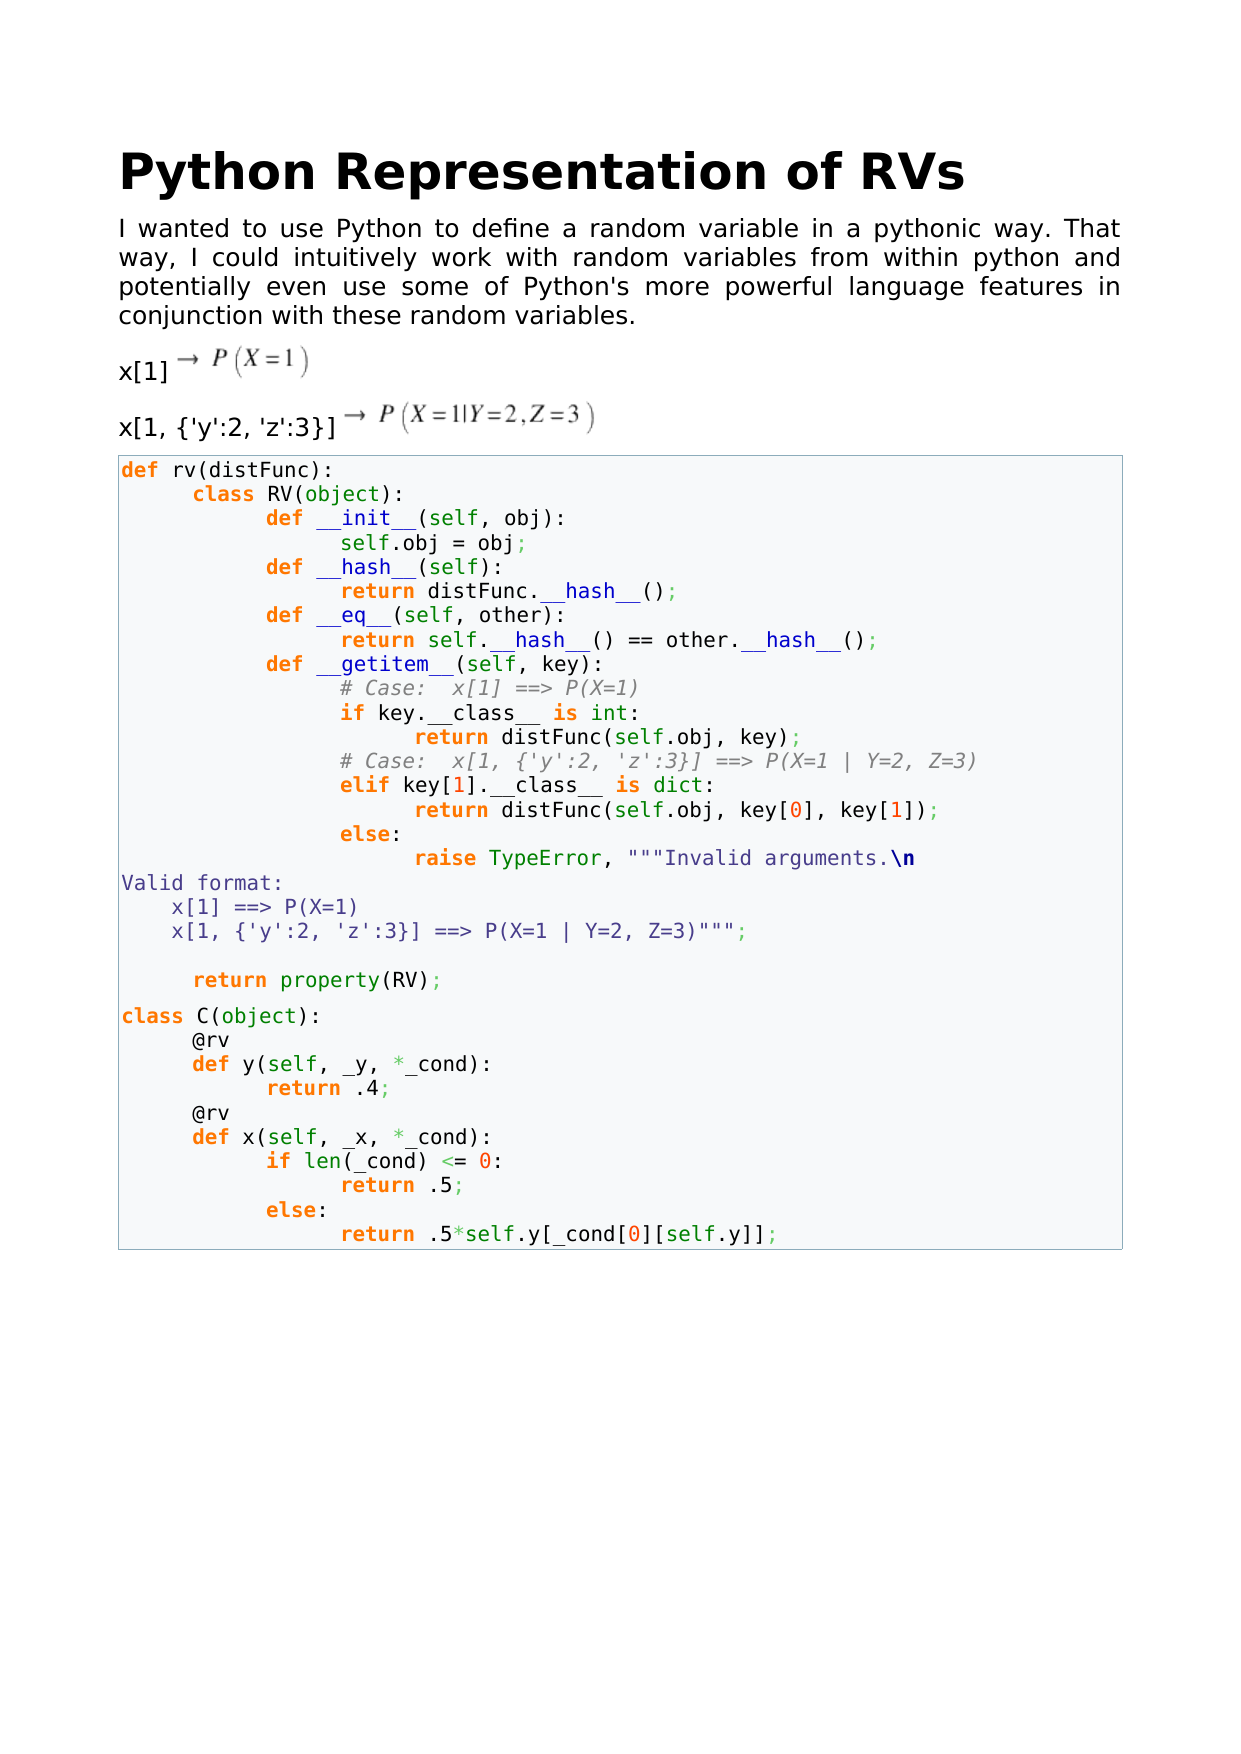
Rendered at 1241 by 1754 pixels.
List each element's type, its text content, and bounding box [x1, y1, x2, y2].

text x[1, {'y':2, 'z':3}] [118, 399, 1122, 442]
subtitle Python Representation of RVs [118, 143, 1122, 201]
picture [343, 398, 599, 437]
text I wanted to use Python to define a random variable in a pythonic way. That way, I could intuitively work with random variables from within python and potentially even use some of Python's more powerful language features in conjunction with these random variables. [118, 214, 1122, 331]
text class C(object): @rv def y(self, _y, *_cond): return .4; @rv def x(self, _x, *_cond): if len(_cond) <= 0: return .5; else: return .5*self.y[_cond[0][self.y]]; [119, 1001, 1122, 1249]
picture [176, 343, 313, 381]
text def rv(distFunc): class RV(object): def __init__(self, obj): self.obj = obj; def __hash__(self): return distFunc.__hash__(); def __eq__(self, other): return self.__hash__() == other.__hash__(); def __getitem__(self, key): # Case: x[1] ==> P(X=1) if key.__class__ is int: return distFunc(self.obj, key); # Case: x[1, {'y':2, 'z':3}] ==> P(X=1 | Y=2, Z=3) elif key[1].__class__ is dict: return distFunc(self.obj, key[0], key[1]); else: raise TypeError, """Invalid arguments.\n Valid format: x[1] ==> P(X=1) x[1, {'y':2, 'z':3}] ==> P(X=1 | Y=2, Z=3)"""; return property(RV); [119, 456, 1122, 992]
text x[1] [118, 343, 1122, 386]
